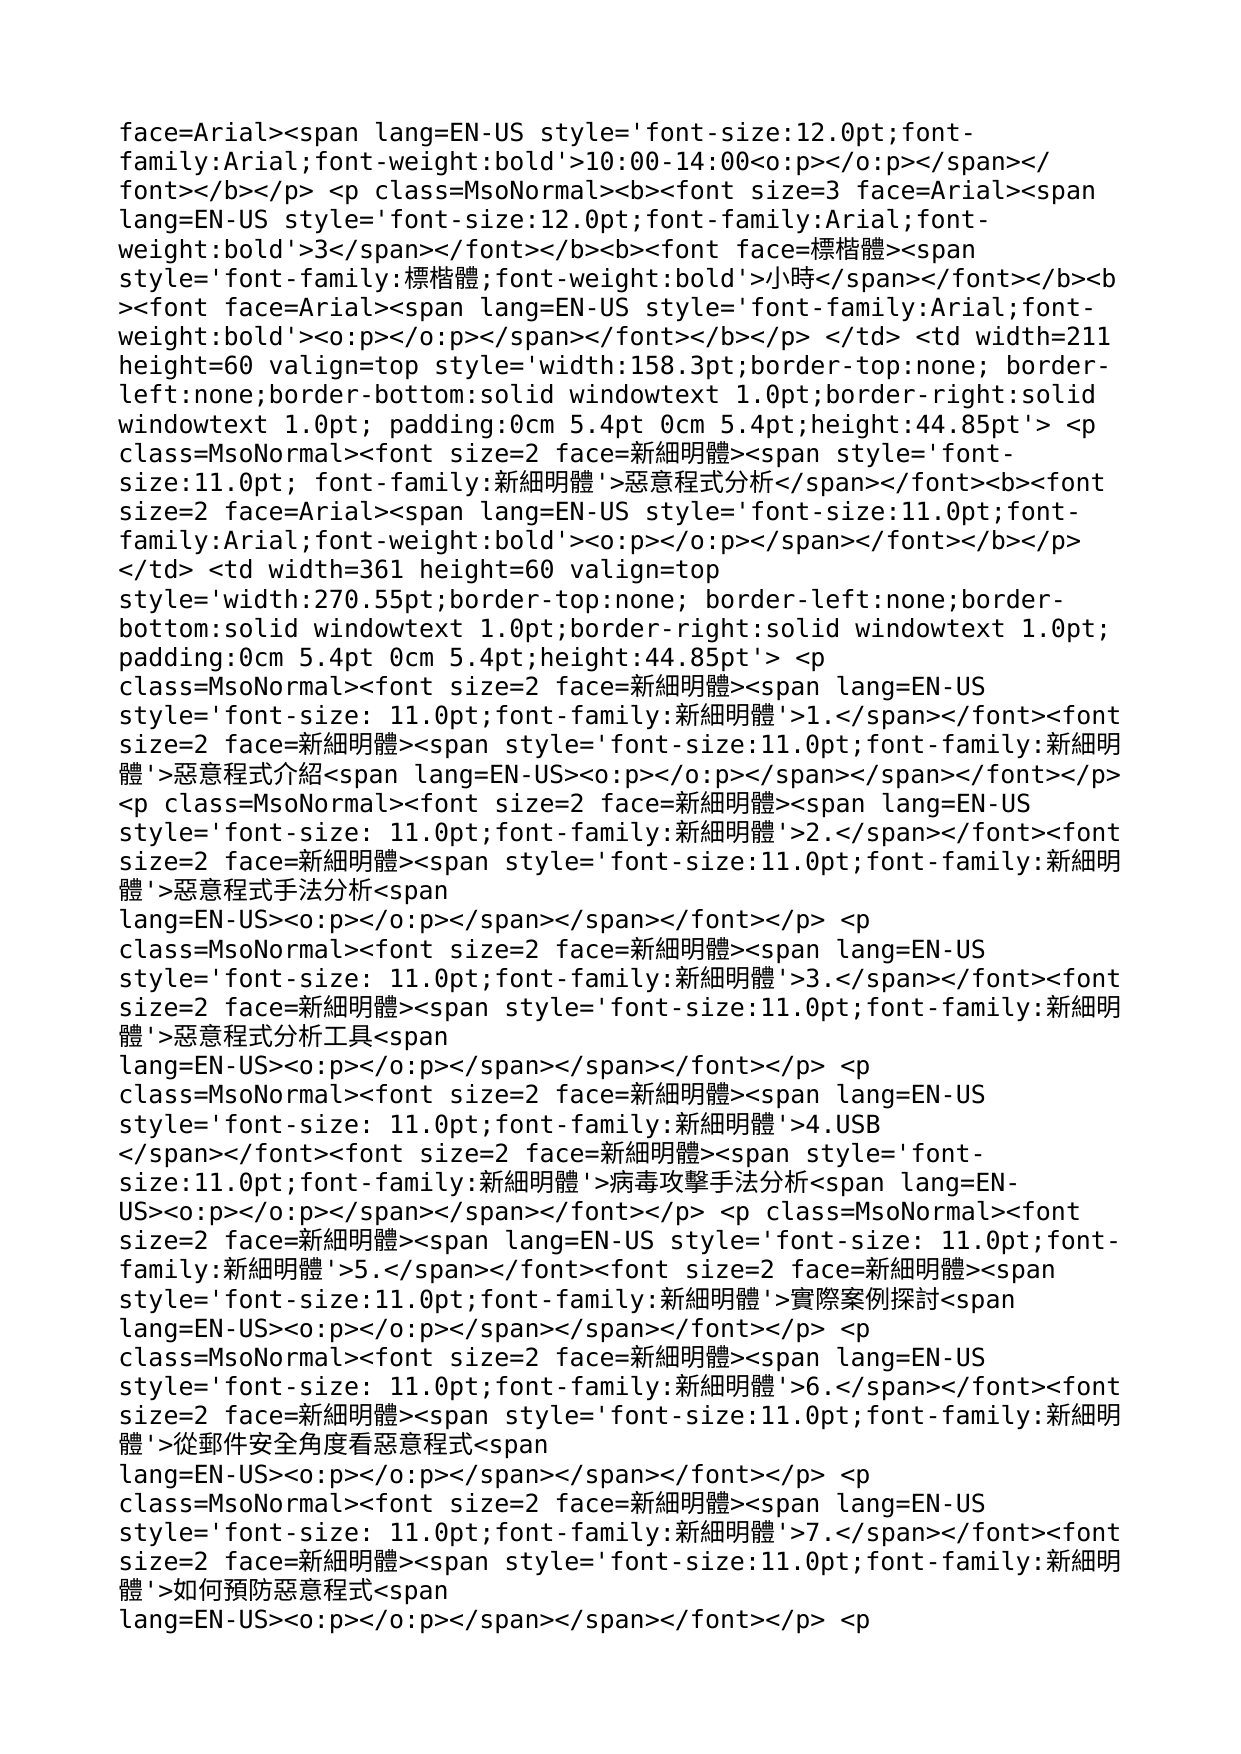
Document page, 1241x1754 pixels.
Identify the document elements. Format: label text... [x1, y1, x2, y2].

text face=Arial><span lang=EN-US style='font-size:12.0pt;font-family:Arial;font-weight:bold'>10:00-14:00<o:p></o:p></span></font></b></p> <p class=MsoNormal><b><font size=3 face=Arial><span lang=EN-US style='font-size:12.0pt;font-family:Arial;font-weight:bold'>3</span></font></b><b><font face=標楷體><span style='font-family:標楷體;font-weight:bold'>小時</span></font></b><b><font face=Arial><span lang=EN-US style='font-family:Arial;font-weight:bold'><o:p></o:p></span></font></b></p> </td> <td width=211 height=60 valign=top style='width:158.3pt;border-top:none; border-left:none;border-bottom:solid windowtext 1.0pt;border-right:solid windowtext 1.0pt; padding:0cm 5.4pt 0cm 5.4pt;height:44.85pt'> <p class=MsoNormal><font size=2 face=新細明體><span style='font-size:11.0pt; font-family:新細明體'>惡意程式分析</span></font><b><font size=2 face=Arial><span lang=EN-US style='font-size:11.0pt;font-family:Arial;font-weight:bold'><o:p></o:p></span></font></b></p> </td> <td width=361 height=60 valign=top style='width:270.55pt;border-top:none; border-left:none;border-bottom:solid windowtext 1.0pt;border-right:solid windowtext 1.0pt; padding:0cm 5.4pt 0cm 5.4pt;height:44.85pt'> <p class=MsoNormal><font size=2 face=新細明體><span lang=EN-US style='font-size: 11.0pt;font-family:新細明體'>1.</span></font><font size=2 face=新細明體><span style='font-size:11.0pt;font-family:新細明體'>惡意程式介紹<span lang=EN-US><o:p></o:p></span></span></font></p> <p class=MsoNormal><font size=2 face=新細明體><span lang=EN-US style='font-size: 11.0pt;font-family:新細明體'>2.</span></font><font size=2 face=新細明體><span style='font-size:11.0pt;font-family:新細明體'>惡意程式手法分析<span lang=EN-US><o:p></o:p></span></span></font></p> <p class=MsoNormal><font size=2 face=新細明體><span lang=EN-US style='font-size: 11.0pt;font-family:新細明體'>3.</span></font><font size=2 face=新細明體><span style='font-size:11.0pt;font-family:新細明體'>惡意程式分析工具<span lang=EN-US><o:p></o:p></span></span></font></p> <p class=MsoNormal><font size=2 face=新細明體><span lang=EN-US style='font-size: 11.0pt;font-family:新細明體'>4.USB </span></font><font size=2 face=新細明體><span style='font-size:11.0pt;font-family:新細明體'>病毒攻擊手法分析<span lang=EN-US><o:p></o:p></span></span></font></p> <p class=MsoNormal><font size=2 face=新細明體><span lang=EN-US style='font-size: 11.0pt;font-family:新細明體'>5.</span></font><font size=2 face=新細明體><span style='font-size:11.0pt;font-family:新細明體'>實際案例探討<span lang=EN-US><o:p></o:p></span></span></font></p> <p class=MsoNormal><font size=2 face=新細明體><span lang=EN-US style='font-size: 11.0pt;font-family:新細明體'>6.</span></font><font size=2 face=新細明體><span style='font-size:11.0pt;font-family:新細明體'>從郵件安全角度看惡意程式<span lang=EN-US><o:p></o:p></span></span></font></p> <p class=MsoNormal><font size=2 face=新細明體><span lang=EN-US style='font-size: 11.0pt;font-family:新細明體'>7.</span></font><font size=2 face=新細明體><span style='font-size:11.0pt;font-family:新細明體'>如何預防惡意程式<span lang=EN-US><o:p></o:p></span></span></font></p> <p [118, 118, 1122, 1635]
